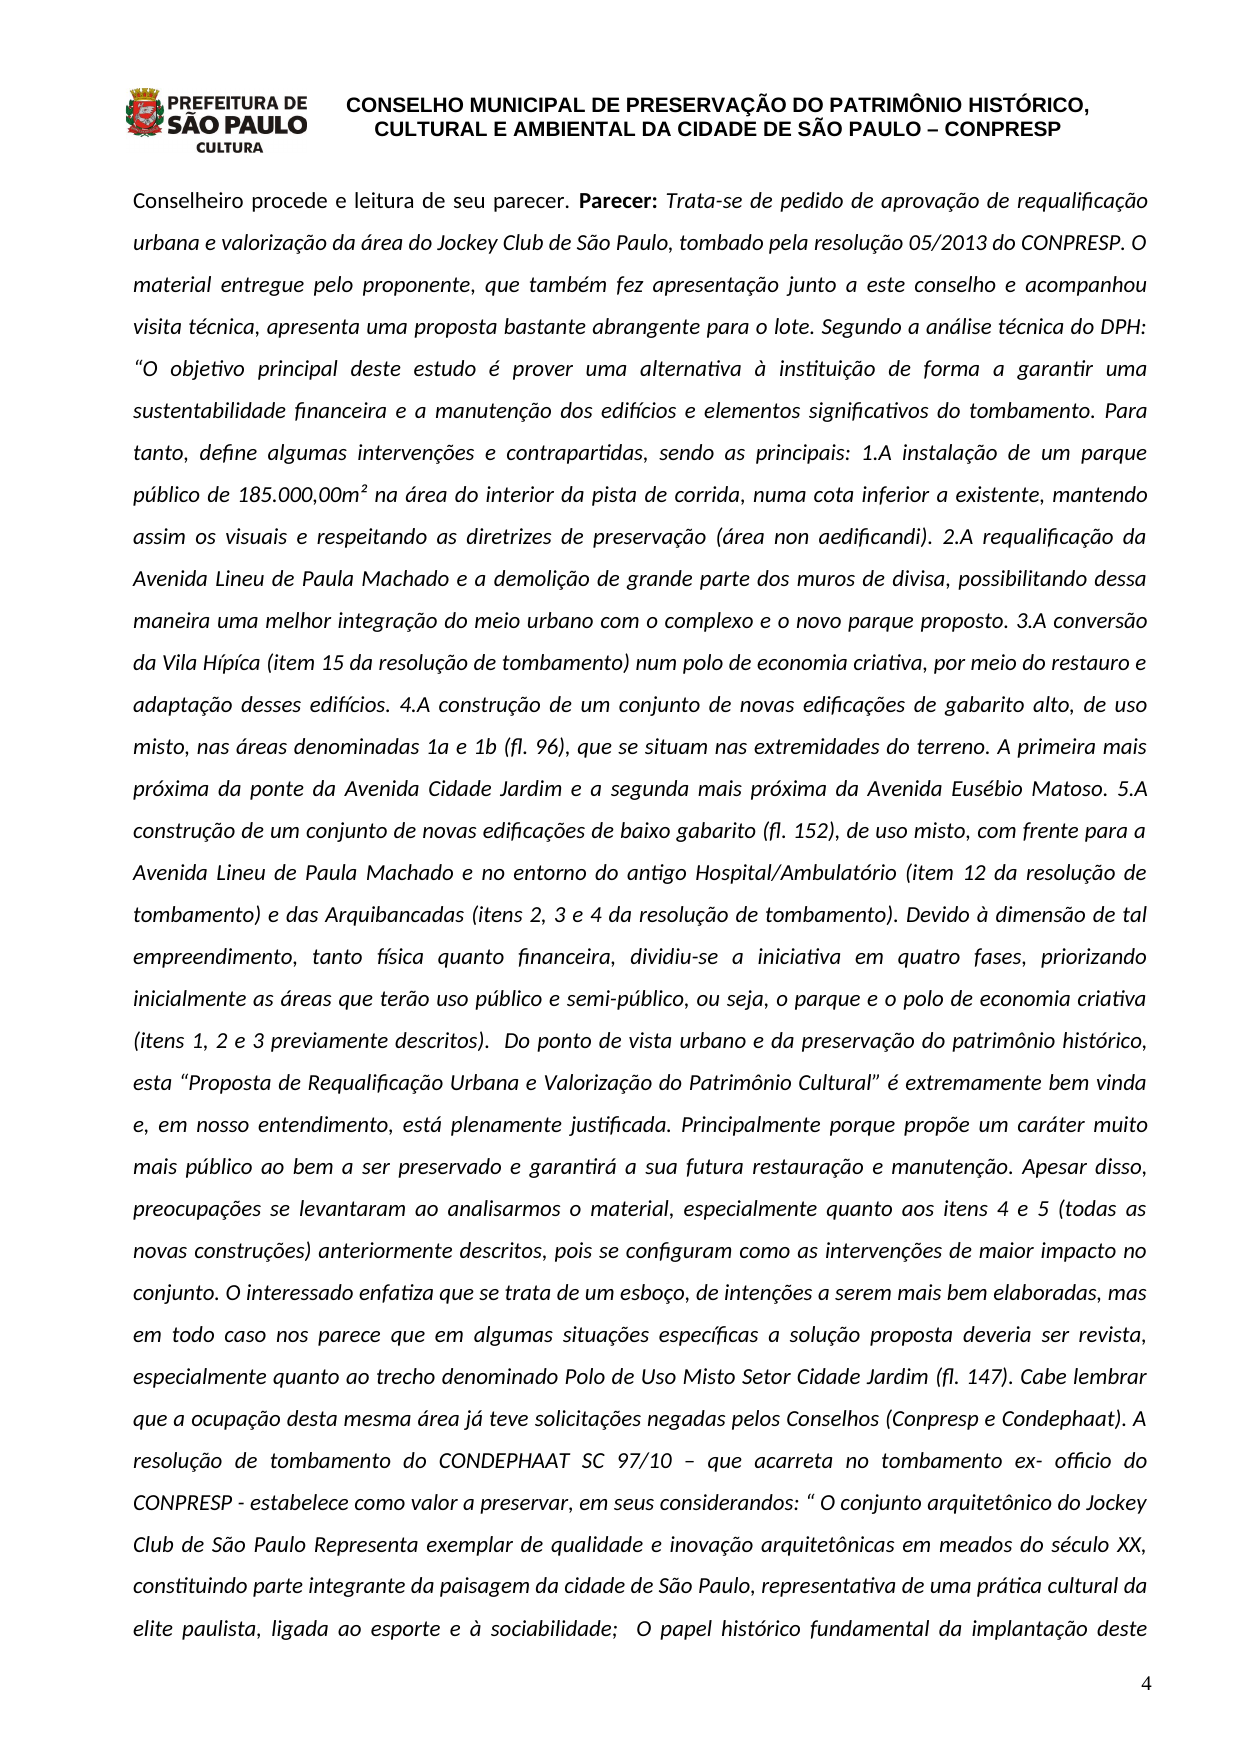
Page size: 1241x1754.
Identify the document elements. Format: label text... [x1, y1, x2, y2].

text Conselheiro procede e leitura de seu parecer. Parecer: Trata-se de pedido de aprovação de requalificação urbana e valorização da área do Jockey Club de São Paulo, tombado pela resolução 05/2013 do CONPRESP. O material entregue pelo proponente, que também fez apresentação junto a este conselho e acompanhou visita técnica, apresenta uma proposta bastante abrangente para o lote. Segundo a análise técnica do DPH: “O objetivo principal deste estudo é prover uma alternativa à instituição de forma a garantir uma sustentabilidade financeira e a manutenção dos edifícios e elementos significativos do tombamento. Para tanto, define algumas intervenções e contrapartidas, sendo as principais: 1.A instalação de um parque público de 185.000,00m² na área do interior da pista de corrida, numa cota inferior a existente, mantendo assim os visuais e respeitando as diretrizes de preservação (área non aedificandi). 2.A requalificação da Avenida Lineu de Paula Machado e a demolição de grande parte dos muros de divisa, possibilitando dessa maneira uma melhor integração do meio urbano com o complexo e o novo parque proposto. 3.A conversão da Vila Hípíca (item 15 da resolução de tombamento) num polo de economia criativa, por meio do restauro e adaptação desses edifícios. 4.A construção de um conjunto de novas edificações de gabarito alto, de uso misto, nas áreas denominadas 1a e 1b (fl. 96), que se situam nas extremidades do terreno. A primeira mais próxima da ponte da Avenida Cidade Jardim e a segunda mais próxima da Avenida Eusébio Matoso. 5.A construção de um conjunto de novas edificações de baixo gabarito (fl. 152), de uso misto, com frente para a Avenida Lineu de Paula Machado e no entorno do antigo Hospital/Ambulatório (item 12 da resolução de tombamento) e das Arquibancadas (itens 2, 3 e 4 da resolução de tombamento). Devido à dimensão de tal empreendimento, tanto física quanto financeira, dividiu-se a iniciativa em quatro fases, priorizando inicialmente as áreas que terão uso público e semi-público, ou seja, o parque e o polo de economia criativa (itens 1, 2 e 3 previamente descritos). Do ponto de vista urbano e da preservação do patrimônio histórico, esta “Proposta de Requalificação Urbana e Valorização do Patrimônio Cultural” é extremamente bem vinda e, em nosso entendimento, está plenamente justificada. Principalmente porque propõe um caráter muito mais público ao bem a ser preservado e garantirá a sua futura restauração e manutenção. Apesar disso, preocupações se levantaram ao analisarmos o material, especialmente quanto aos itens 4 e 5 (todas as novas construções) anteriormente descritos, pois se configuram como as intervenções de maior impacto no conjunto. O interessado enfatiza que se trata de um esboço, de intenções a serem mais bem elaboradas, mas em todo caso nos parece que em algumas situações específicas a solução proposta deveria ser revista, especialmente quanto ao trecho denominado Polo de Uso Misto Setor Cidade Jardim (fl. 147). Cabe lembrar que a ocupação desta mesma área já teve solicitações negadas pelos Conselhos (Conpresp e Condephaat). A resolução de tombamento do CONDEPHAAT SC 97/10 – que acarreta no tombamento ex- officio do CONPRESP - estabelece como valor a preservar, em seus considerandos: “ O conjunto arquitetônico do Jockey Club de São Paulo Representa exemplar de qualidade e inovação arquitetônicas em meados do século XX, constituindo parte integrante da paisagem da cidade de São Paulo, representativa de uma prática cultural da elite paulista, ligada ao esporte e à sociabilidade; O papel histórico fundamental da implantação deste [133, 186, 1152, 1642]
